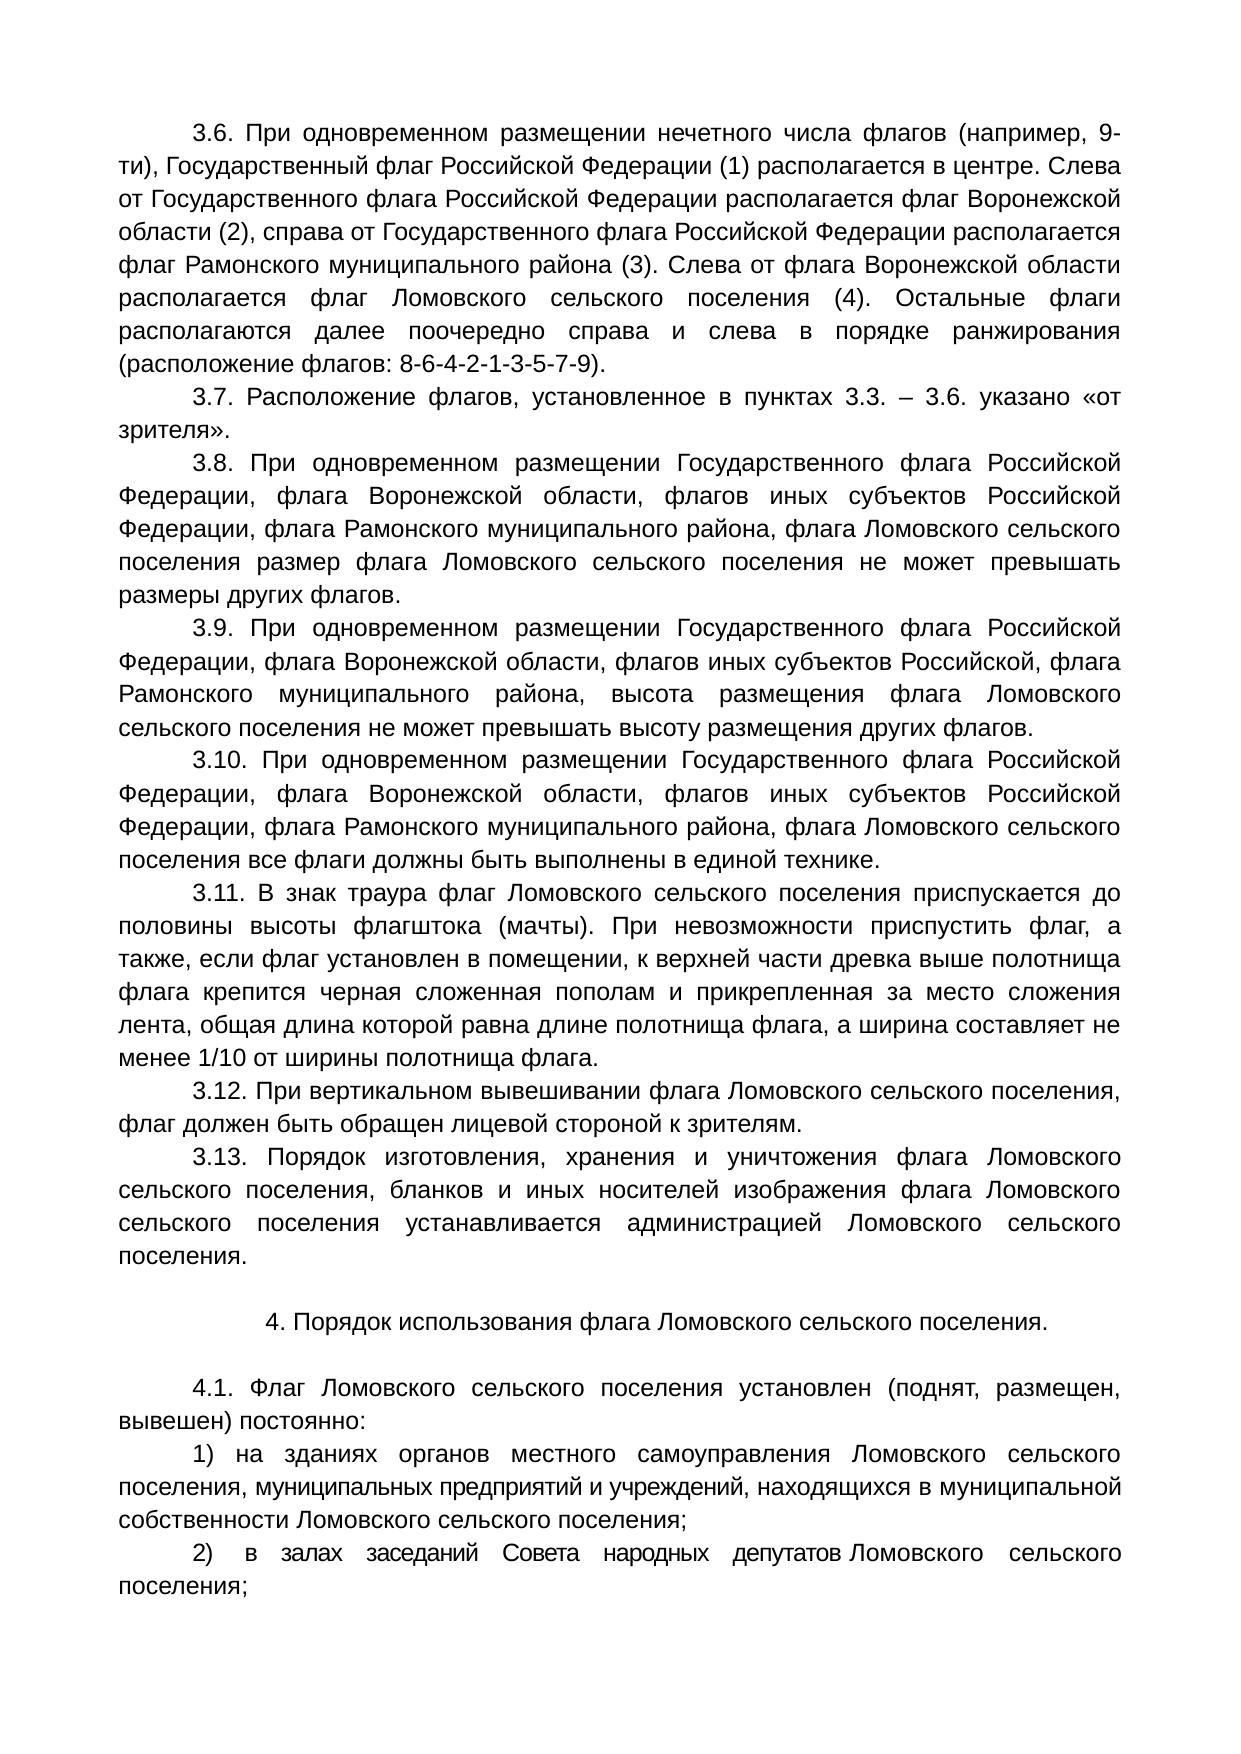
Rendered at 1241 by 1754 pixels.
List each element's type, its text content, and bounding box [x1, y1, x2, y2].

text 1) на зданиях органов местного самоуправления Ломовского сельского поселения, муниципальных предприятий и учреждений, находящихся в муниципальной собственности Ломовского сельского поселения; [118, 1439, 1122, 1534]
text 3.13. Порядок изготовления, хранения и уничтожения флага Ломовского сельского поселения, бланков и иных носителей изображения флага Ломовского сельского поселения устанавливается администрацией Ломовского сельского поселения. [118, 1142, 1122, 1269]
text 3.12. При вертикальном вывешивании флага Ломовского сельского поселения, флаг должен быть обращен лицевой стороной к зрителям. [118, 1076, 1122, 1137]
text 3.9. При одновременном размещении Государственного флага Российской Федерации, флага Воронежской области, флагов иных субъектов Российской, флага Рамонского муниципального района, высота размещения флага Ломовского сельского поселения не может превышать высоту размещения других флагов. [118, 613, 1122, 741]
text 4.1. Флаг Ломовского сельского поселения установлен (поднят, размещен, вывешен) постоянно: [118, 1373, 1122, 1435]
text 3.6. При одновременном размещении нечетного числа флагов (например, 9-ти), Государственный флаг Российской Федерации (1) располагается в центре. Слева от Государственного флага Российской Федерации располагается флаг Воронежской области (2), справа от Государственного флага Российской Федерации располагается флаг Рамонского муниципального района (3). Слева от флага Воронежской области располагается флаг Ломовского сельского поселения (4). Остальные флаги располагаются далее поочередно справа и слева в порядке ранжирования (расположение флагов: 8-6-4-2-1-3-5-7-9). [118, 118, 1122, 378]
text 3.8. При одновременном размещении Государственного флага Российской Федерации, флага Воронежской области, флагов иных субъектов Российской Федерации, флага Рамонского муниципального района, флага Ломовского сельского поселения размер флага Ломовского сельского поселения не может превышать размеры других флагов. [118, 448, 1122, 609]
text 3.10. При одновременном размещении Государственного флага Российской Федерации, флага Воронежской области, флагов иных субъектов Российской Федерации, флага Рамонского муниципального района, флага Ломовского сельского поселения все флаги должны быть выполнены в единой технике. [118, 746, 1122, 873]
text 3.7. Расположение флагов, установленное в пунктах 3.3. – 3.6. указано «от зрителя». [118, 382, 1122, 444]
text 2) в залах заседаний Совета народных депутатов Ломовского сельского поселения; [118, 1538, 1122, 1600]
text 4. Порядок использования флага Ломовского сельского поселения. [118, 1307, 1122, 1336]
text 3.11. В знак траура флаг Ломовского сельского поселения приспускается до половины высоты флагштока (мачты). При невозможности приспустить флаг, а также, если флаг установлен в помещении, к верхней части древка выше полотнища флага крепится черная сложенная пополам и прикрепленная за место сложения лента, общая длина которой равна длине полотнища флага, а ширина составляет не менее 1/10 от ширины полотнища флага. [118, 878, 1122, 1071]
